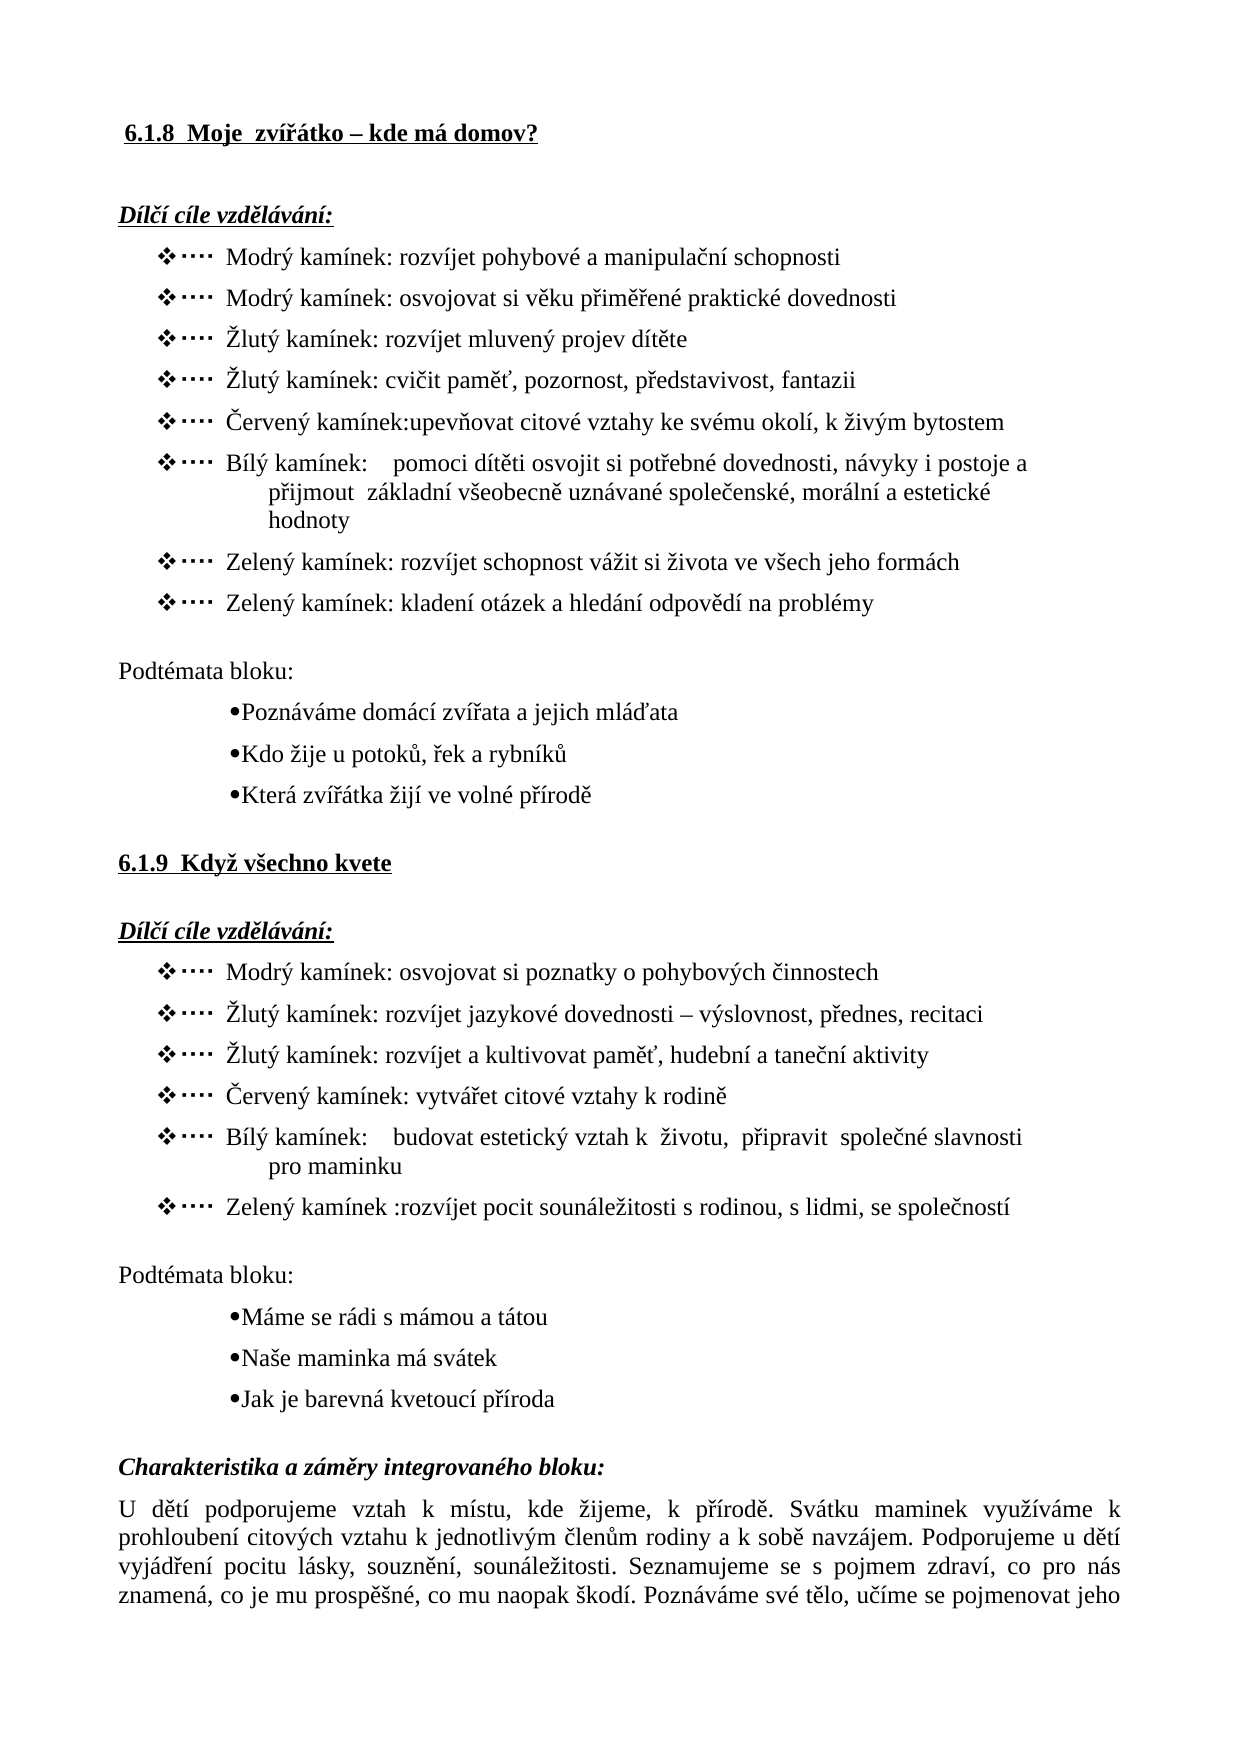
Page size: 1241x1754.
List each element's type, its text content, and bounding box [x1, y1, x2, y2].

text U dětí podporujeme vztah k místu, kde žijeme, k přírodě. Svátku maminek využíváme k prohloubení citových vztahu k jednotlivým členům rodiny a k sobě navzájem. Podporujeme u dětí vyjádření pocitu lásky, souznění, sounáležitosti. Seznamujeme se s pojmem zdraví, co pro nás znamená, co je mu prospěšné, co mu naopak škodí. Poznáváme své tělo, učíme se pojmenovat jeho [118, 1494, 1122, 1609]
text Červený kamínek:upevňovat citové vztahy ke svému okolí, k živým bytostem [156, 407, 1122, 436]
text Zelený kamínek: rozvíjet schopnost vážit si života ve všech jeho formách [156, 547, 1122, 576]
text Žlutý kamínek: cvičit paměť, pozornost, představivost, fantazii [156, 366, 1122, 394]
text Která zvířátka žijí ve volné přírodě [231, 780, 1122, 809]
text Žlutý kamínek: rozvíjet jazykové dovednosti – výslovnost, přednes, recitaci [156, 999, 1122, 1027]
text Modrý kamínek: osvojovat si poznatky o pohybových činnostech [156, 957, 1122, 986]
text Bílý kamínek: budovat estetický vztah k životu, připravit společné slavnosti pro maminku [156, 1122, 1122, 1180]
text 6.1.9 Když všechno kvete [118, 848, 1122, 877]
text Podtémata bloku: [118, 1261, 1122, 1289]
text Jak je barevná kvetoucí příroda [231, 1384, 1122, 1413]
text Kdo žije u potoků, řek a rybníků [231, 739, 1122, 767]
text Modrý kamínek: osvojovat si věku přiměřené praktické dovednosti [156, 283, 1122, 312]
text Naše maminka má svátek [231, 1343, 1122, 1372]
text Zelený kamínek: kladení otázek a hledání odpovědí na problémy [156, 588, 1122, 617]
text Modrý kamínek: rozvíjet pohybové a manipulační schopnosti [156, 242, 1122, 271]
text Charakteristika a záměry integrovaného bloku: [118, 1452, 1122, 1481]
text Dílčí cíle vzdělávání: [118, 201, 1122, 229]
text Zelený kamínek :rozvíjet pocit sounáležitosti s rodinou, s lidmi, se společností [156, 1192, 1122, 1221]
text Červený kamínek: vytvářet citové vztahy k rodině [156, 1081, 1122, 1110]
text Dílčí cíle vzdělávání: [118, 916, 1122, 945]
text Žlutý kamínek: rozvíjet a kultivovat paměť, hudební a taneční aktivity [156, 1040, 1122, 1069]
text Poznáváme domácí zvířata a jejich mláďata [231, 697, 1122, 726]
text Podtémata bloku: [118, 656, 1122, 685]
text Máme se rádi s mámou a tátou [231, 1302, 1122, 1331]
text Žlutý kamínek: rozvíjet mluvený projev dítěte [156, 324, 1122, 353]
text 6.1.8 Moje zvířátko – kde má domov? [118, 118, 1122, 147]
text Bílý kamínek: pomoci dítěti osvojit si potřebné dovednosti, návyky i postoje a přijmout základní všeobecně uznávané společenské, morální a estetické hodnoty [156, 448, 1122, 534]
